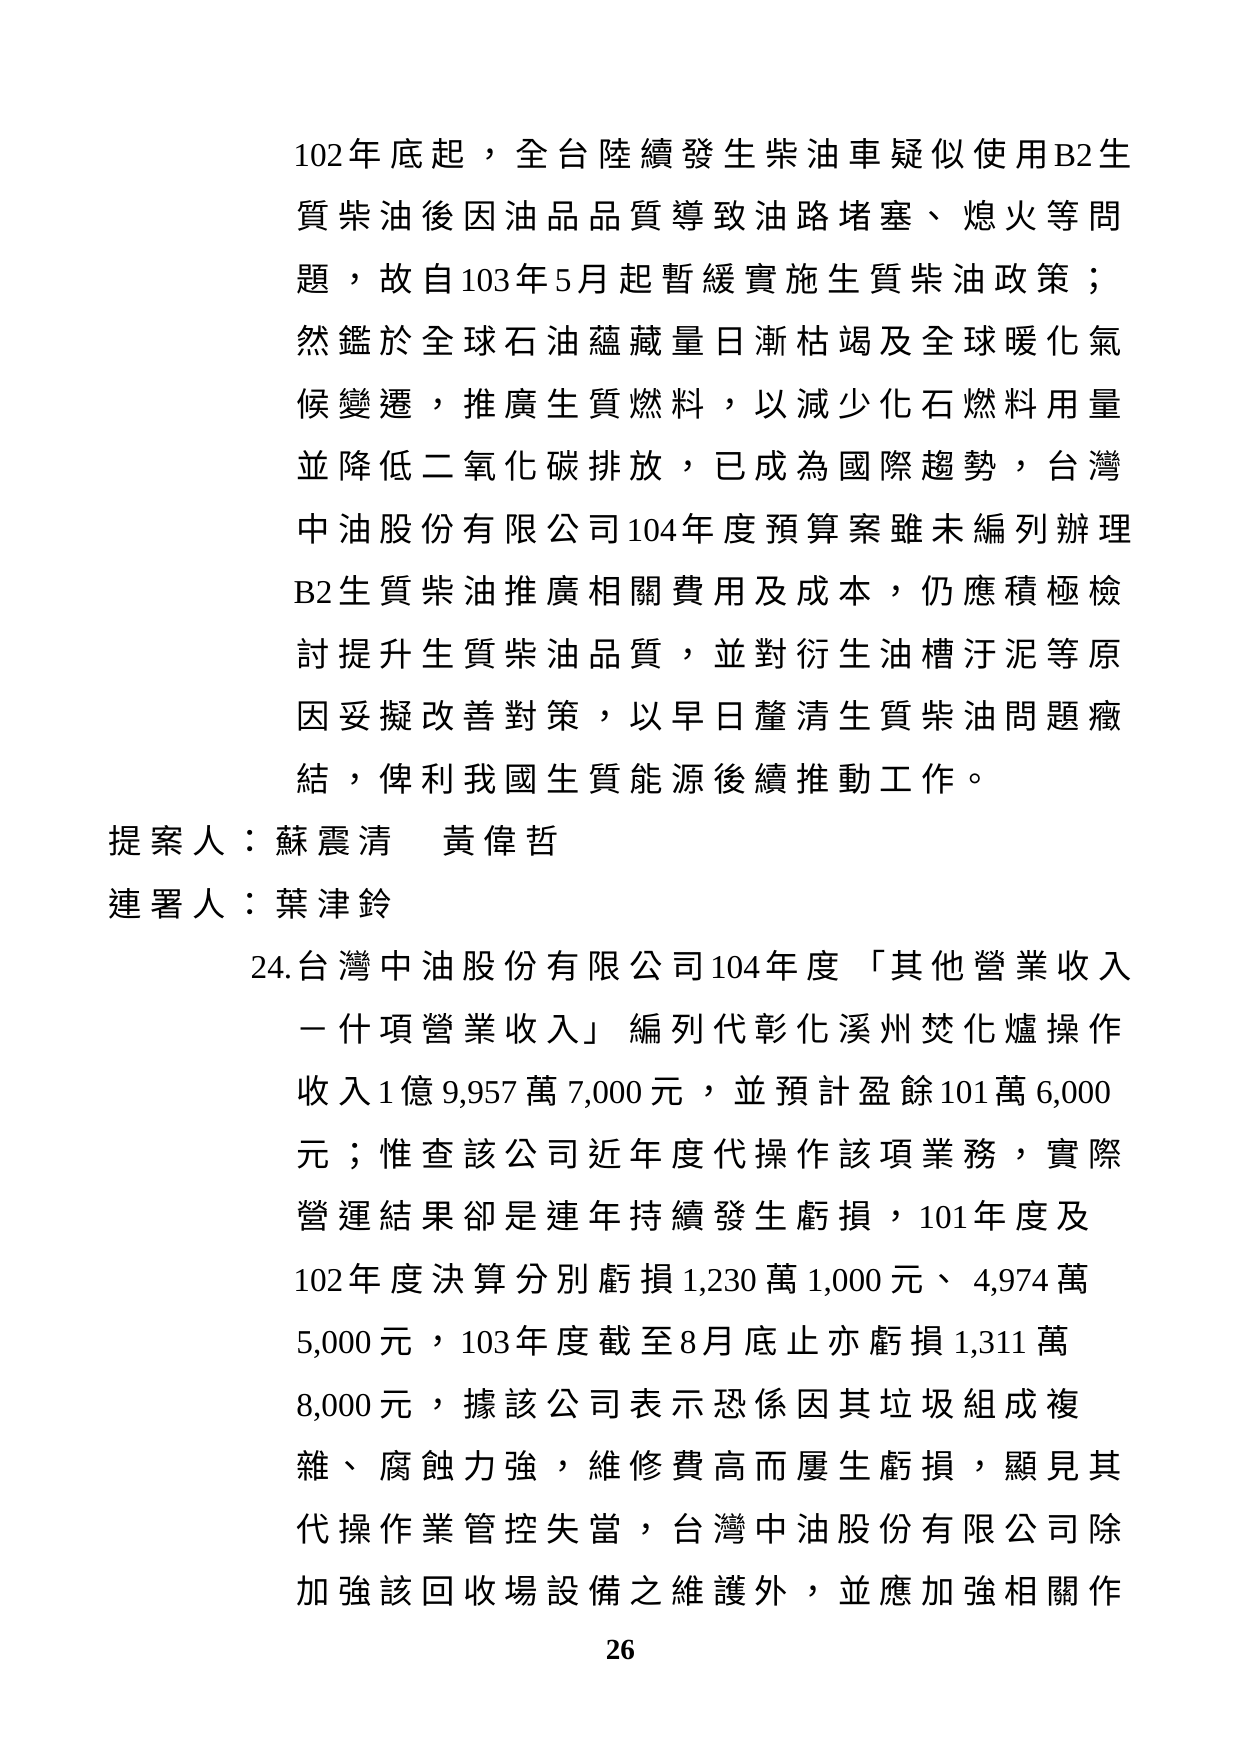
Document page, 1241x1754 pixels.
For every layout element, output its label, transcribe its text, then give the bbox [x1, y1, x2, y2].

text 連署人：葉津鈴 [104, 860, 1049, 923]
text 102年底起，全台陸續發生柴油車疑似使用B2生質柴油後因油品品質導致油路堵塞、熄火等問題，故自103年5月起暫緩實施生質柴油政策；然鑑於全球石油蘊藏量日漸枯竭及全球暖化氣候變遷，推廣生質燃料，以減少化石燃料用量並降低二氧化碳排放，已成為國際趨勢，台灣中油股份有限公司104年度預算案雖未編列辦理B2生質柴油推廣相關費用及成本，仍應積極檢討提升生質柴油品質，並對衍生油槽汙泥等原因妥擬改善對策，以早日釐清生質柴油問題癥結，俾利我國生質能源後續推動工作。 [243, 110, 1136, 798]
text 24.台灣中油股份有限公司104年度「其他營業收入－什項營業收入」編列代彰化溪州焚化爐操作收入1億9,957萬7,000元，並預計盈餘101萬6,000元；惟查該公司近年度代操作該項業務，實際營運結果卻是連年持續發生虧損，101年度及102年度決算分別虧損1,230萬1,000元、4,974萬5,000元，103年度截至8月底止亦虧損1,311萬8,000元，據該公司表示恐係因其垃圾組成複雜、腐蝕力強，維修費高而屢生虧損，顯見其代操作業管控失當，台灣中油股份有限公司除加強該回收場設備之維護外，並應加強相關作 [243, 923, 1136, 1610]
text 提案人：蘇震清 黃偉哲 [104, 798, 1049, 860]
